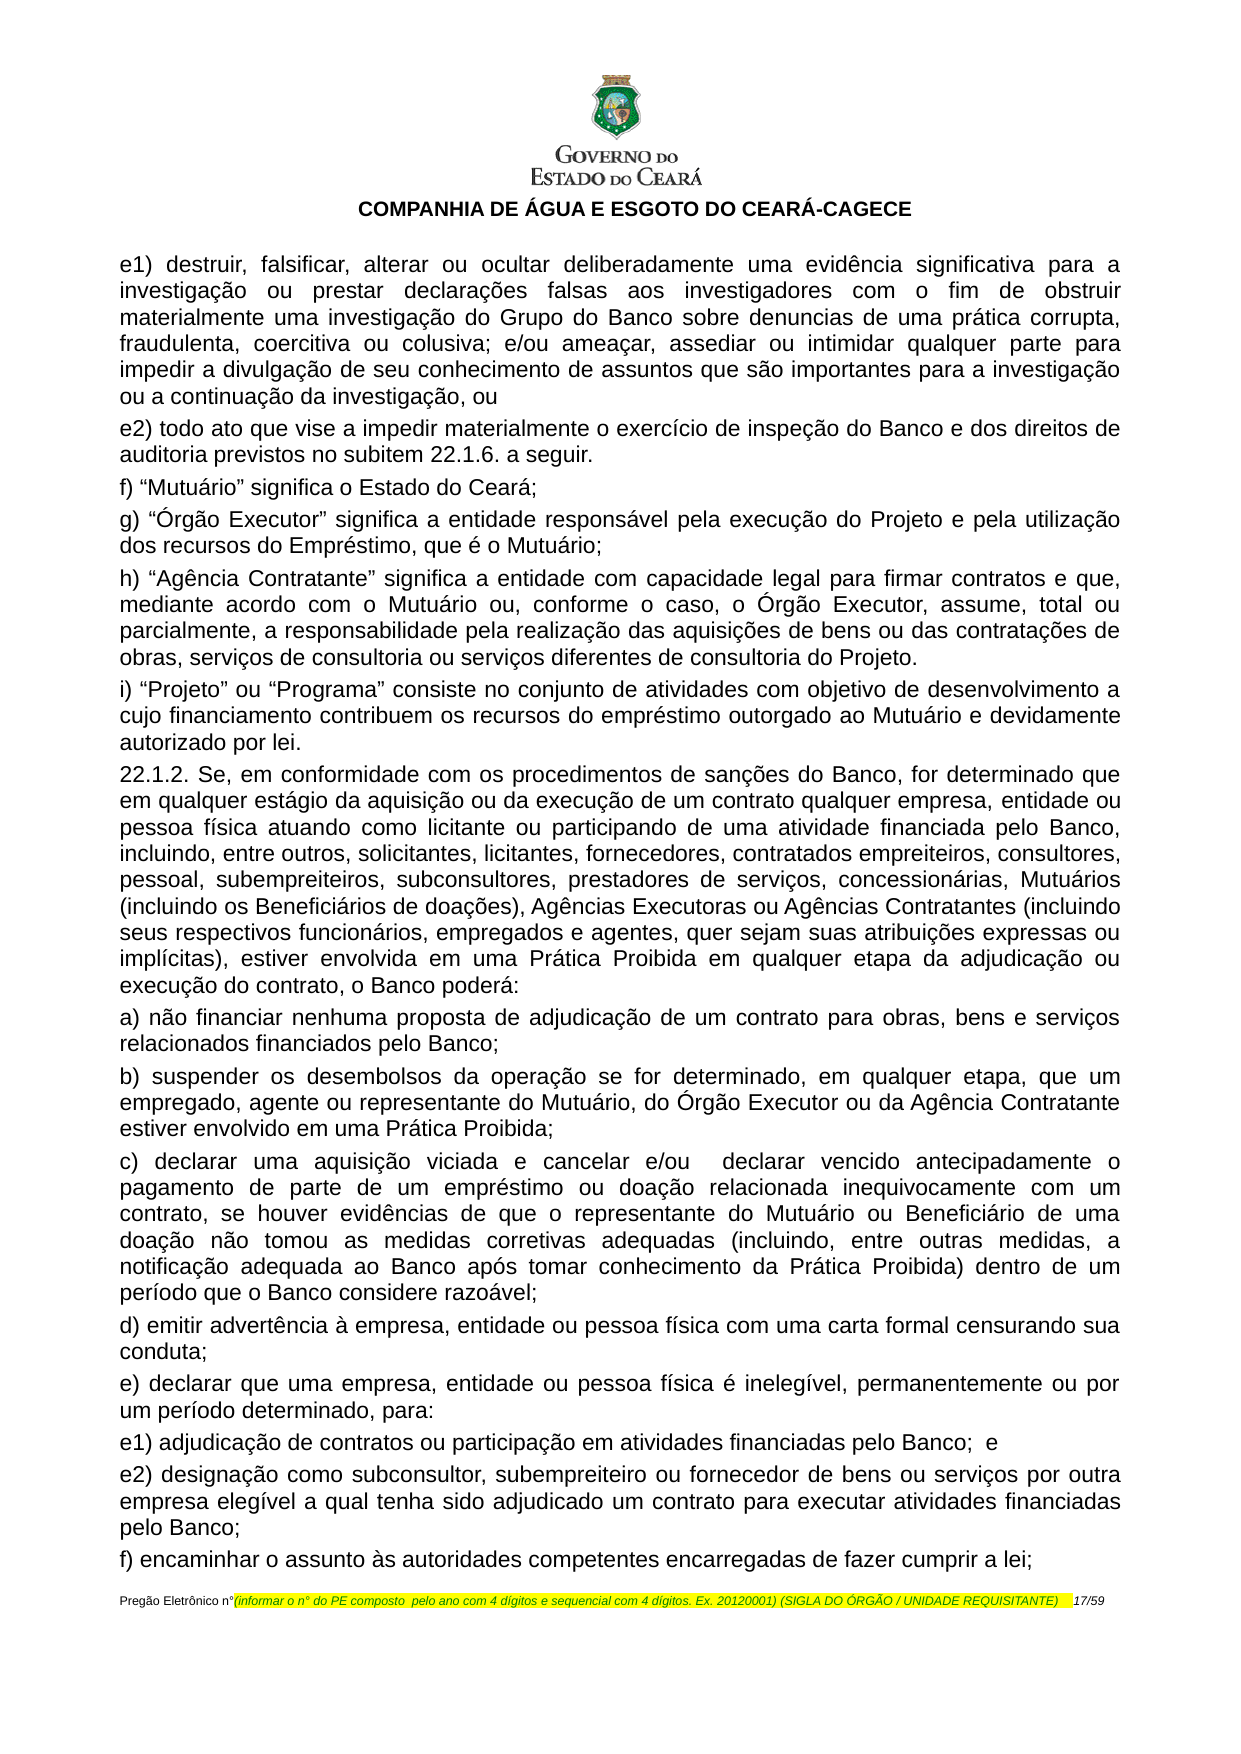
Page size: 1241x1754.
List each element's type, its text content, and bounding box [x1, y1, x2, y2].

text e2) designação como subconsultor, subempreiteiro ou fornecedor de bens ou serviços por outra empresa elegível a qual tenha sido adjudicado um contrato para executar atividades financiadas pelo Banco; [119, 1461, 1121, 1540]
text f) “Mutuário” significa o Estado do Ceará; [119, 473, 1121, 500]
text h) “Agência Contratante” significa a entidade com capacidade legal para firmar contratos e que, mediante acordo com o Mutuário ou, conforme o caso, o Órgão Executor, assume, total ou parcialmente, a responsabilidade pela realização das aquisições de bens ou das contratações de obras, serviços de consultoria ou serviços diferentes de consultoria do Projeto. [119, 564, 1121, 670]
text i) “Projeto” ou “Programa” consiste no conjunto de atividades com objetivo de desenvolvimento a cujo financiamento contribuem os recursos do empréstimo outorgado ao Mutuário e devidamente autorizado por lei. [119, 676, 1121, 755]
text b) suspender os desembolsos da operação se for determinado, em qualquer etapa, que um empregado, agente ou representante do Mutuário, do Órgão Executor ou da Agência Contratante estiver envolvido em uma Prática Proibida; [119, 1063, 1121, 1142]
text e1) destruir, falsificar, alterar ou ocultar deliberadamente uma evidência significativa para a investigação ou prestar declarações falsas aos investigadores com o fim de obstruir materialmente uma investigação do Grupo do Banco sobre denuncias de uma prática corrupta, fraudulenta, coercitiva ou colusiva; e/ou ameaçar, assediar ou intimidar qualquer parte para impedir a divulgação de seu conhecimento de assuntos que são importantes para a investigação ou a continuação da investigação, ou [119, 251, 1121, 409]
text e2) todo ato que vise a impedir materialmente o exercício de inspeção do Banco e dos direitos de auditoria previstos no subitem 22.1.6. a seguir. [119, 415, 1121, 468]
text f) encaminhar o assunto às autoridades competentes encarregadas de fazer cumprir a lei; [119, 1546, 1121, 1573]
text 22.1.2. Se, em conformidade com os procedimentos de sanções do Banco, for determinado que em qualquer estágio da aquisição ou da execução de um contrato qualquer empresa, entidade ou pessoa física atuando como licitante ou participando de uma atividade financiada pelo Banco, incluindo, entre outros, solicitantes, licitantes, fornecedores, contratados empreiteiros, consultores, pessoal, subempreiteiros, subconsultores, prestadores de serviços, concessionárias, Mutuários (incluindo os Beneficiários de doações), Agências Executoras ou Agências Contratantes (incluindo seus respectivos funcionários, empregados e agentes, quer sejam suas atribuições expressas ou implícitas), estiver envolvida em uma Prática Proibida em qualquer etapa da adjudicação ou execução do contrato, o Banco poderá: [119, 761, 1121, 998]
text e1) adjudicação de contratos ou participação em atividades financiadas pelo Banco; e [119, 1429, 1121, 1455]
text g) “Órgão Executor” significa a entidade responsável pela execução do Projeto e pela utilização dos recursos do Empréstimo, que é o Mutuário; [119, 506, 1121, 558]
text a) não financiar nenhuma proposta de adjudicação de um contrato para obras, bens e serviços relacionados financiados pelo Banco; [119, 1004, 1121, 1057]
text c) declarar uma aquisição viciada e cancelar e/ou declarar vencido antecipadamente o pagamento de parte de um empréstimo ou doação relacionada inequivocamente com um contrato, se houver evidências de que o representante do Mutuário ou Beneficiário de uma doação não tomou as medidas corretivas adequadas (incluindo, entre outras medidas, a notificação adequada ao Banco após tomar conhecimento da Prática Proibida) dentro de um período que o Banco considere razoável; [119, 1148, 1121, 1306]
text e) declarar que uma empresa, entidade ou pessoa física é inelegível, permanentemente ou por um período determinado, para: [119, 1370, 1121, 1423]
text d) emitir advertência à empresa, entidade ou pessoa física com uma carta formal censurando sua conduta; [119, 1312, 1121, 1364]
